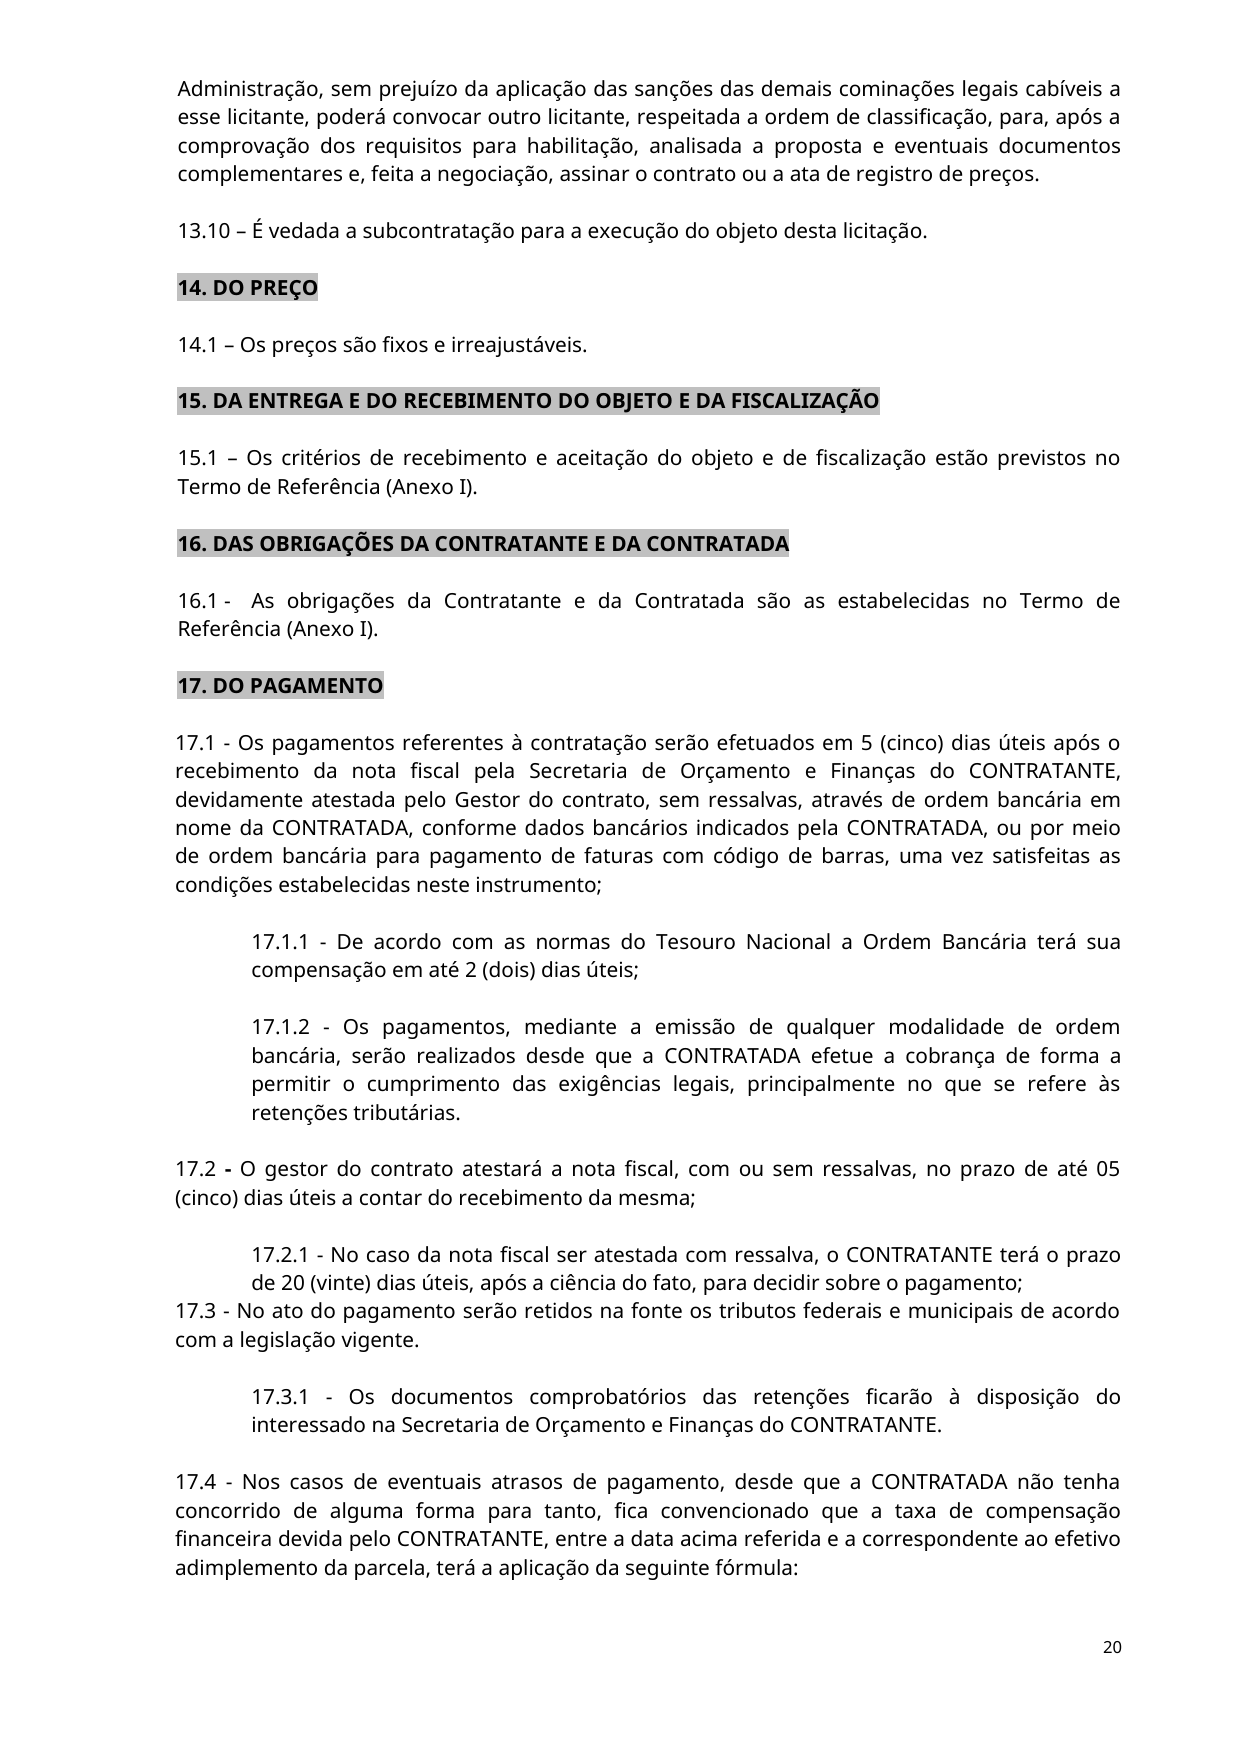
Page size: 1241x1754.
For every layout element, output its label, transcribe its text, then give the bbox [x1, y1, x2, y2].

text 14.1 – Os preços são fixos e irreajustáveis. [177, 330, 1122, 358]
text 17.1 - Os pagamentos referentes à contratação serão efetuados em 5 (cinco) dias úteis após o recebimento da nota fiscal pela Secretaria de Orçamento e Finanças do CONTRATANTE, devidamente atestada pelo Gestor do contrato, sem ressalvas, através de ordem bancária em nome da CONTRATADA, conforme dados bancários indicados pela CONTRATADA, ou por meio de ordem bancária para pagamento de faturas com código de barras, uma vez satisfeitas as condições estabelecidas neste instrumento; [175, 728, 1122, 898]
text 16. DAS OBRIGAÇÕES DA CONTRATANTE E DA CONTRATADA [177, 529, 1122, 557]
text 17.4 - Nos casos de eventuais atrasos de pagamento, desde que a CONTRATADA não tenha concorrido de alguma forma para tanto, fica convencionado que a taxa de compensação financeira devida pelo CONTRATANTE, entre a data acima referida e a correspondente ao efetivo adimplemento da parcela, terá a aplicação da seguinte fórmula: [175, 1467, 1122, 1581]
text 14. DO PREÇO [177, 273, 1122, 301]
text 17.3 - No ato do pagamento serão retidos na fonte os tributos federais e municipais de acordo com a legislação vigente. [175, 1297, 1122, 1353]
text 15. DA ENTREGA E DO RECEBIMENTO DO OBJETO E DA FISCALIZAÇÃO [177, 387, 1122, 415]
text 13.10 – É vedada a subcontratação para a execução do objeto desta licitação. [177, 216, 1122, 244]
text 17.3.1 - Os documentos comprobatórios das retenções ficarão à disposição do interessado na Secretaria de Orçamento e Finanças do CONTRATANTE. [251, 1382, 1122, 1439]
text 17.2.1 - No caso da nota fiscal ser atestada com ressalva, o CONTRATANTE terá o prazo de 20 (vinte) dias úteis, após a ciência do fato, para decidir sobre o pagamento; [251, 1240, 1122, 1297]
text Administração, sem prejuízo da aplicação das sanções das demais cominações legais cabíveis a esse licitante, poderá convocar outro licitante, respeitada a ordem de classificação, para, após a comprovação dos requisitos para habilitação, analisada a proposta e eventuais documentos complementares e, feita a negociação, assinar o contrato ou a ata de registro de preços. [177, 74, 1122, 188]
text 17. DO PAGAMENTO [177, 671, 1122, 699]
text 15.1 – Os critérios de recebimento e aceitação do objeto e de fiscalização estão previstos no Termo de Referência (Anexo I). [177, 443, 1122, 500]
text 17.1.1 - De acordo com as normas do Tesouro Nacional a Ordem Bancária terá sua compensação em até 2 (dois) dias úteis; [251, 927, 1122, 984]
text 16.1 - As obrigações da Contratante e da Contratada são as estabelecidas no Termo de Referência (Anexo I). [177, 586, 1122, 643]
text 17.2 - O gestor do contrato atestará a nota fiscal, com ou sem ressalvas, no prazo de até 05 (cinco) dias úteis a contar do recebimento da mesma; [175, 1154, 1122, 1211]
text 17.1.2 - Os pagamentos, mediante a emissão de qualquer modalidade de ordem bancária, serão realizados desde que a CONTRATADA efetue a cobrança de forma a permitir o cumprimento das exigências legais, principalmente no que se refere às retenções tributárias. [251, 1012, 1122, 1126]
